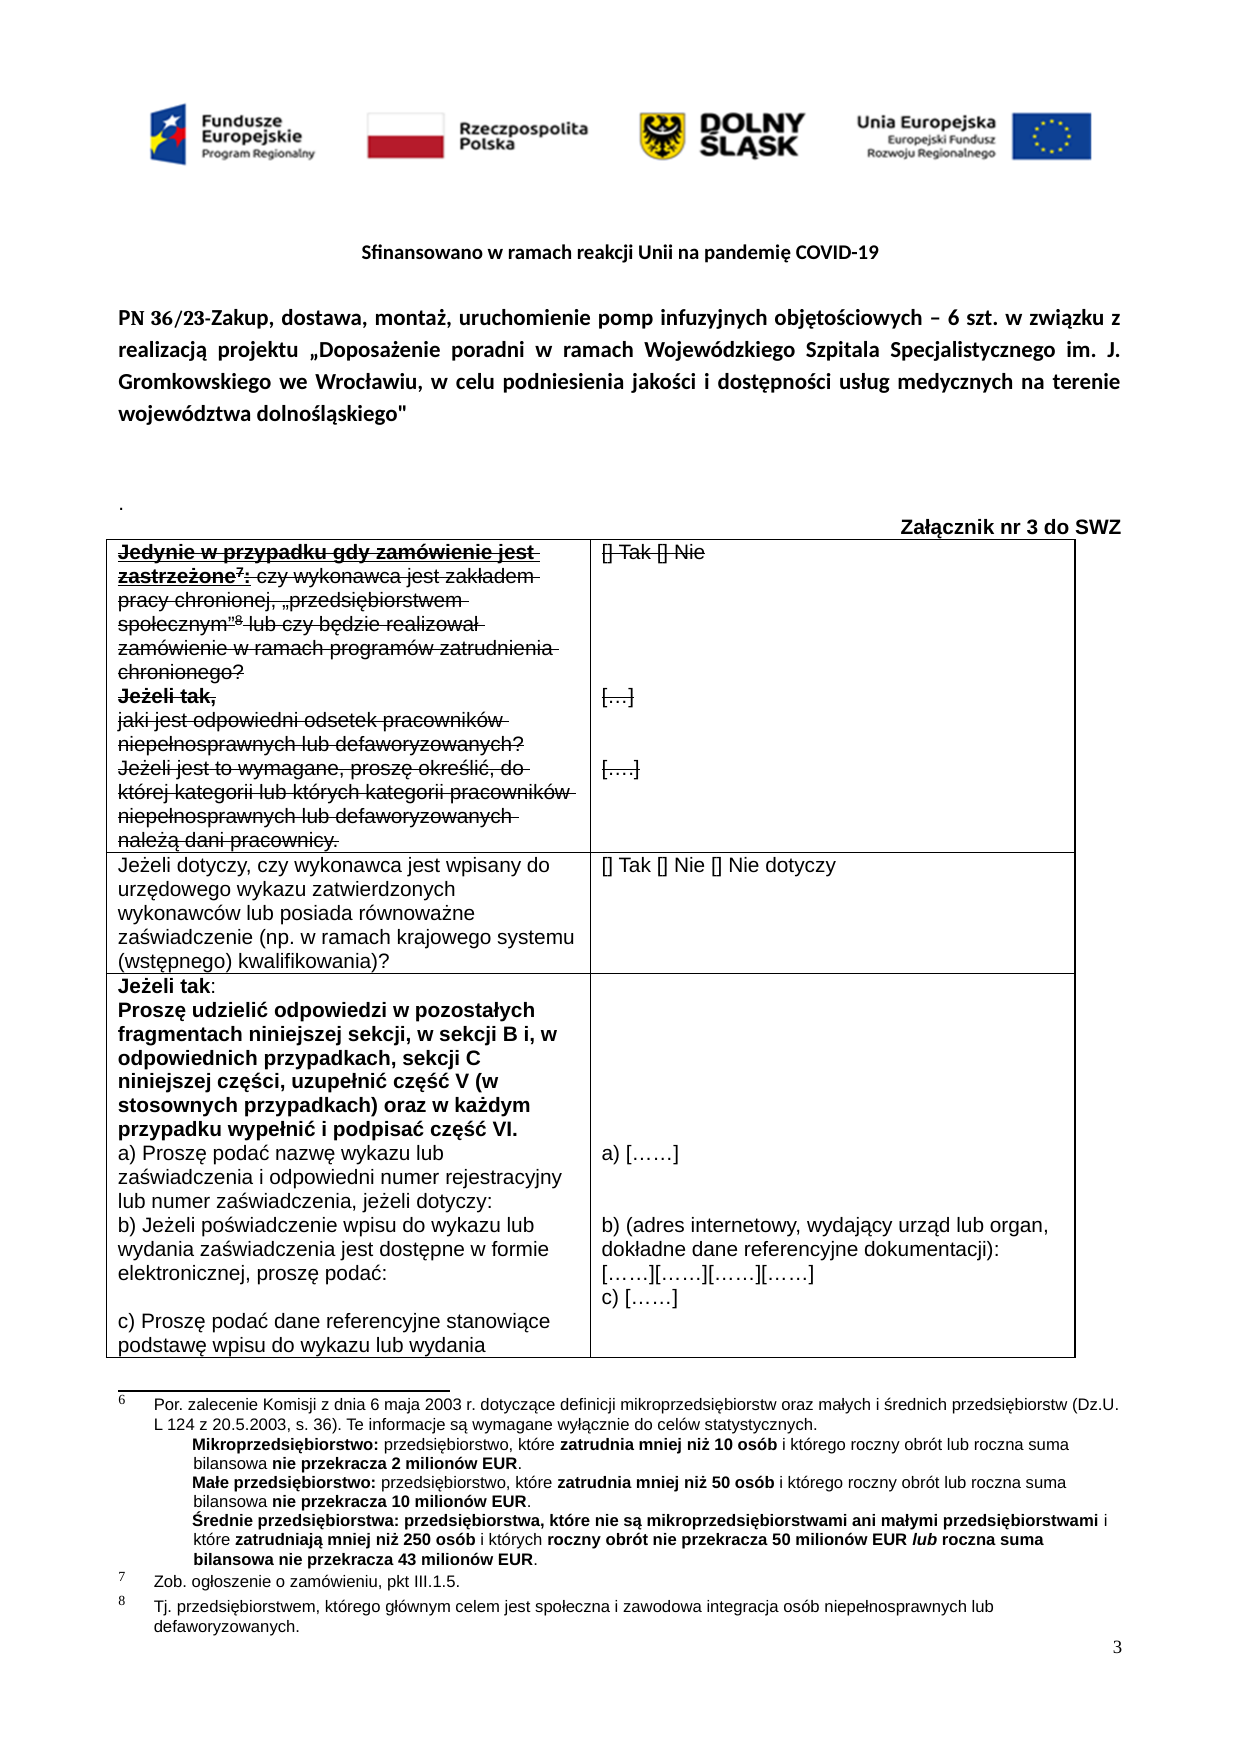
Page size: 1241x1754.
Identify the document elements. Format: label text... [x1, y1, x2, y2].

table_cell [] Tak [] Nie […] [….] [591, 540, 1074, 852]
table_cell a) [……] b) (adres internetowy, wydający urząd lub organ, dokładne dane referencyjne dokumentacji): [……][……][……][……] c) [……] [591, 974, 1074, 1357]
table_cell [] Tak [] Nie [] Nie dotyczy [591, 853, 1074, 972]
table_cell Jeżeli dotyczy, czy wykonawca jest wpisany do urzędowego wykazu zatwierdzonych wykonawców lub posiada równoważne zaświadczenie (np. w ramach krajowego systemu (wstępnego) kwalifikowania)? [107, 853, 590, 972]
picture [147, 73, 1093, 197]
table_cell Jedynie w przypadku gdy zamówienie jest zastrzeżone: czy wykonawca jest zakładem pracy chronionej, „przedsiębiorstwem społecznym” lub czy będzie realizował zamówienie w ramach programów zatrudnienia chronionego? Jeżeli tak, jaki jest odpowiedni odsetek pracowników niepełnosprawnych lub defaworyzowanych? Jeżeli jest to wymagane, proszę określić, do której kategorii lub których kategorii pracowników niepełnosprawnych lub defaworyzowanych należą dani pracownicy. [107, 540, 590, 852]
table_cell Jeżeli tak: Proszę udzielić odpowiedzi w pozostałych fragmentach niniejszej sekcji, w sekcji B i, w odpowiednich przypadkach, sekcji C niniejszej części, uzupełnić część V (w stosownych przypadkach) oraz w każdym przypadku wypełnić i podpisać część VI. a) Proszę podać nazwę wykazu lub zaświadczenia i odpowiedni numer rejestracyjny lub numer zaświadczenia, jeżeli dotyczy: b) Jeżeli poświadczenie wpisu do wykazu lub wydania zaświadczenia jest dostępne w formie elektronicznej, proszę podać: c) Proszę podać dane referencyjne stanowiące podstawę wpisu do wykazu lub wydania [107, 974, 590, 1357]
